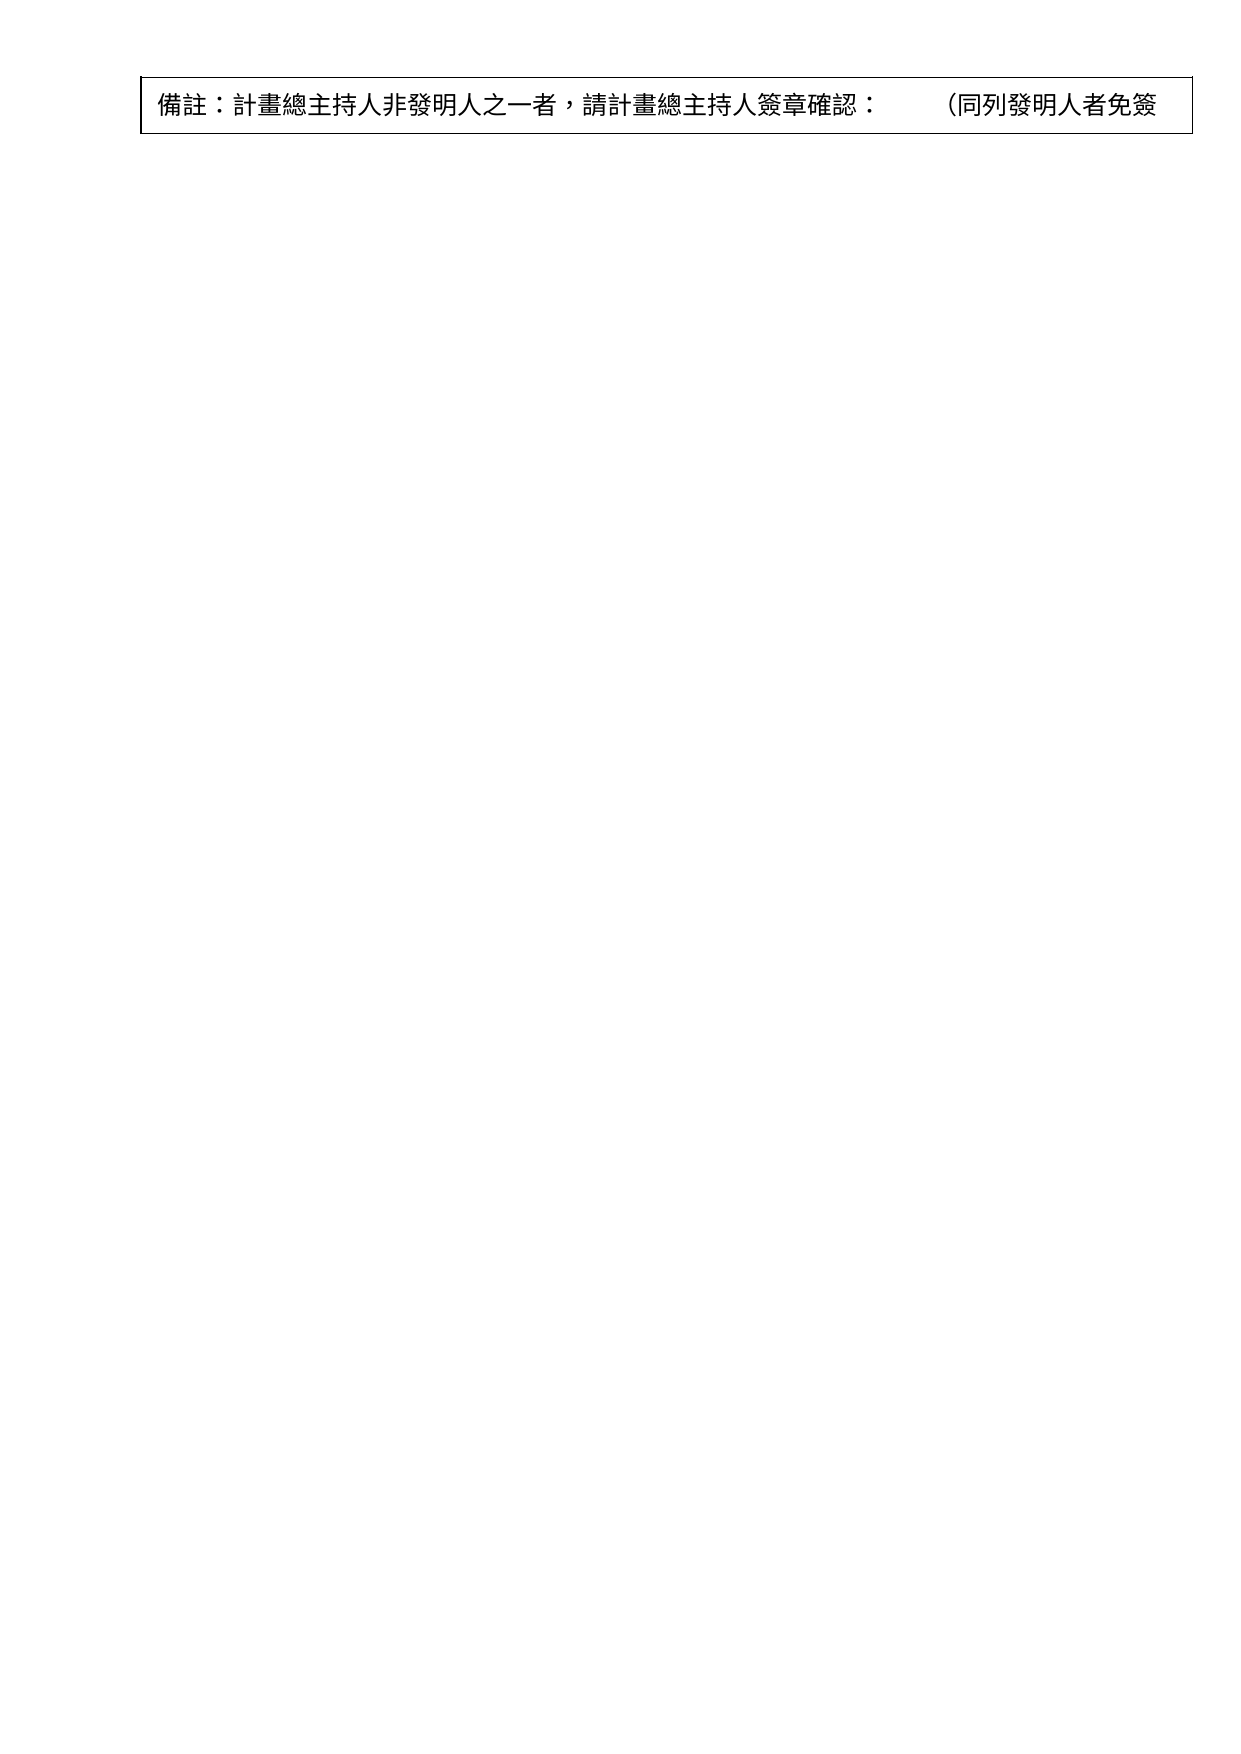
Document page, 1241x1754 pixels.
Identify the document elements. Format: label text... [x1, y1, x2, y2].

text 備註：計畫總主持人非發明人之一者，請計畫總主持人簽章確認： （同列發明人者免簽章） [157, 85, 1177, 125]
